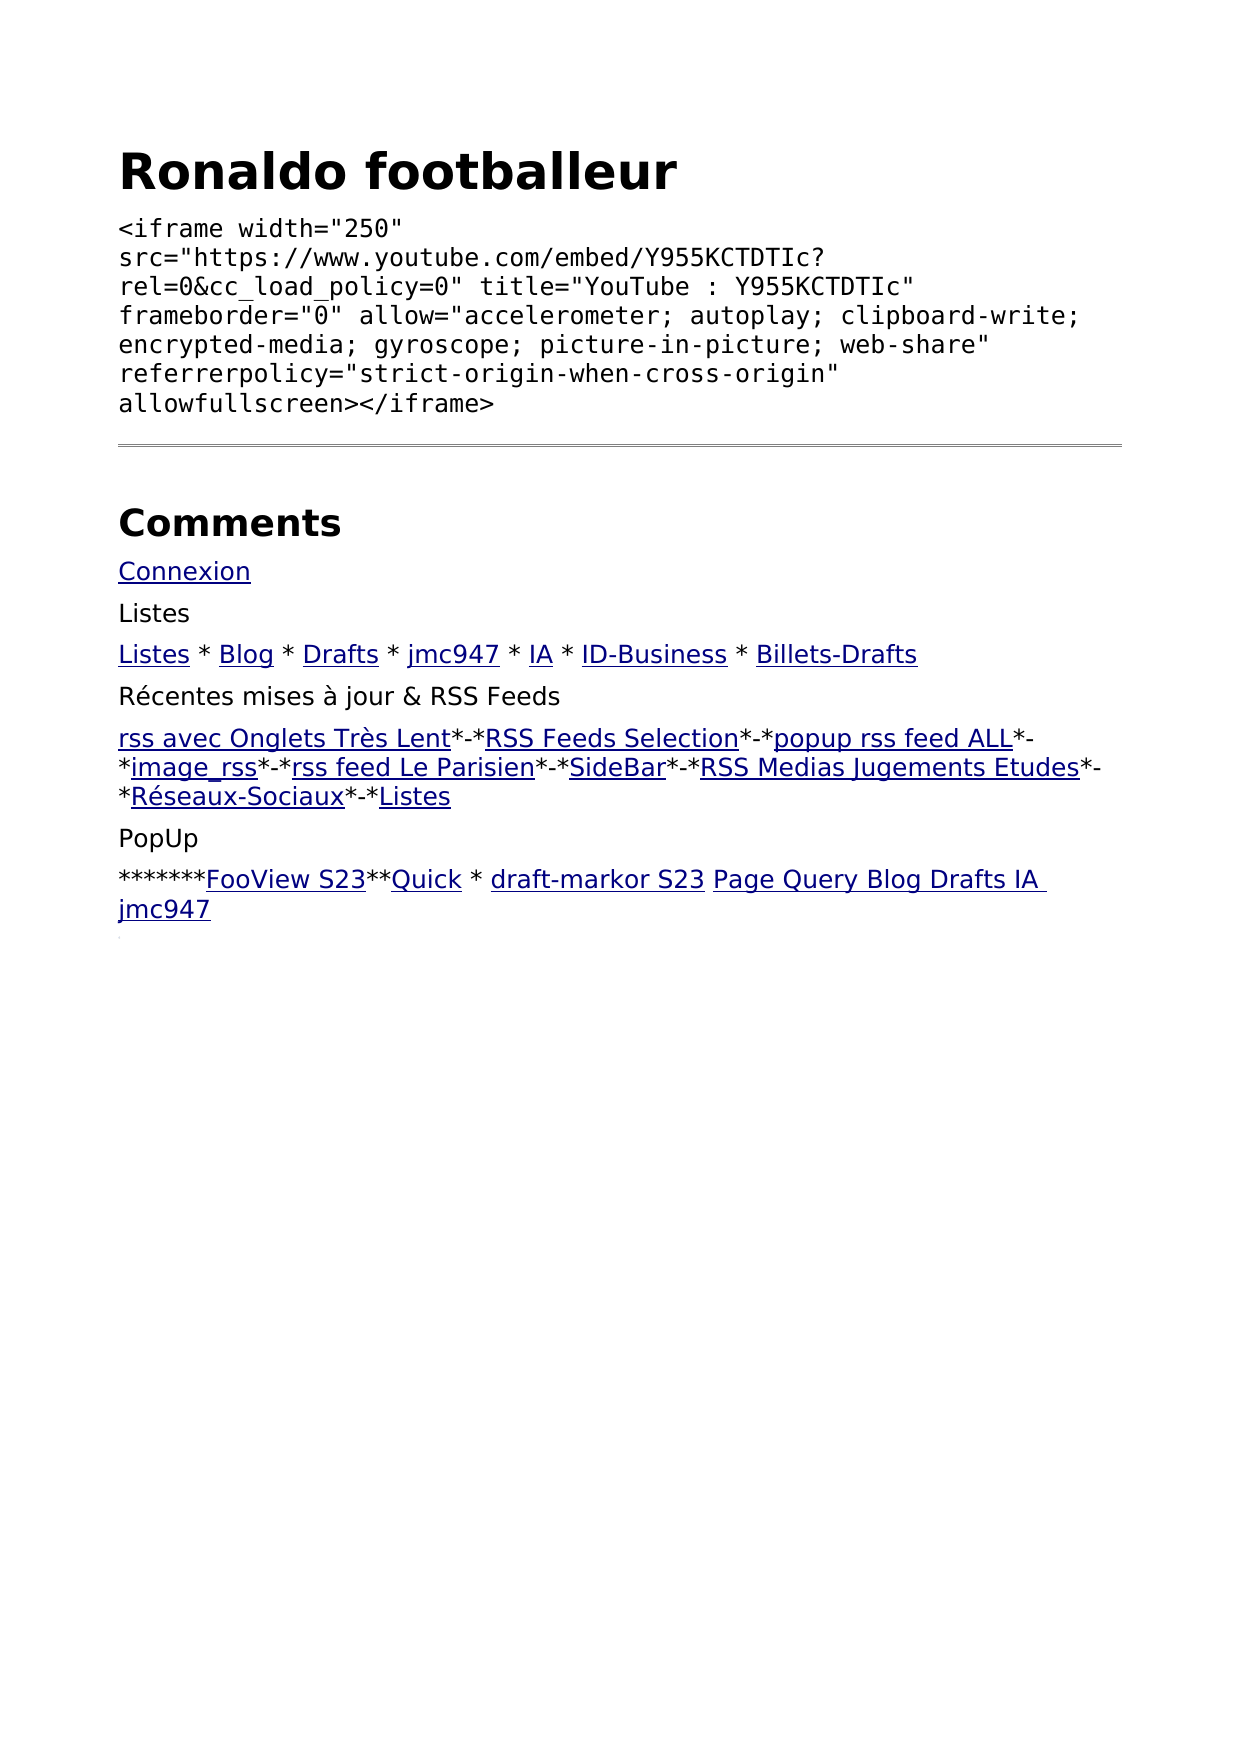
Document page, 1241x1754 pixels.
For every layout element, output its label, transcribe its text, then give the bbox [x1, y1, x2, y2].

text rss avec Onglets Très Lent*-*RSS Feeds Selection*-*popup rss feed ALL*-*image_rss*-*rss feed Le Parisien*-*SideBar*-*RSS Medias Jugements Etudes*-*Réseaux-Sociaux*-*Listes [118, 724, 1122, 811]
text PopUp [118, 824, 1122, 853]
text Listes * Blog * Drafts * jmc947 * IA * ID-Business * Billets-Drafts [118, 641, 1122, 670]
text Listes [118, 599, 1122, 628]
text <iframe width="250" src="https://www.youtube.com/embed/Y955KCTDTIc?rel=0&cc_load_policy=0" title="YouTube : Y955KCTDTIc" frameborder="0" allow="accelerometer; autoplay; clipboard-write; encrypted-media; gyroscope; picture-in-picture; web-share" referrerpolicy="strict-origin-when-cross-origin" allowfullscreen></iframe> [118, 214, 1122, 418]
subtitle Ronaldo footballeur [118, 143, 1122, 201]
subtitle Comments [118, 501, 1122, 545]
text *******FooView S23**Quick * draft-markor S23 Page Query Blog Drafts IA jmc947 [118, 866, 1122, 924]
text Récentes mises à jour & RSS Feeds [118, 682, 1122, 711]
text Connexion [118, 557, 1122, 586]
